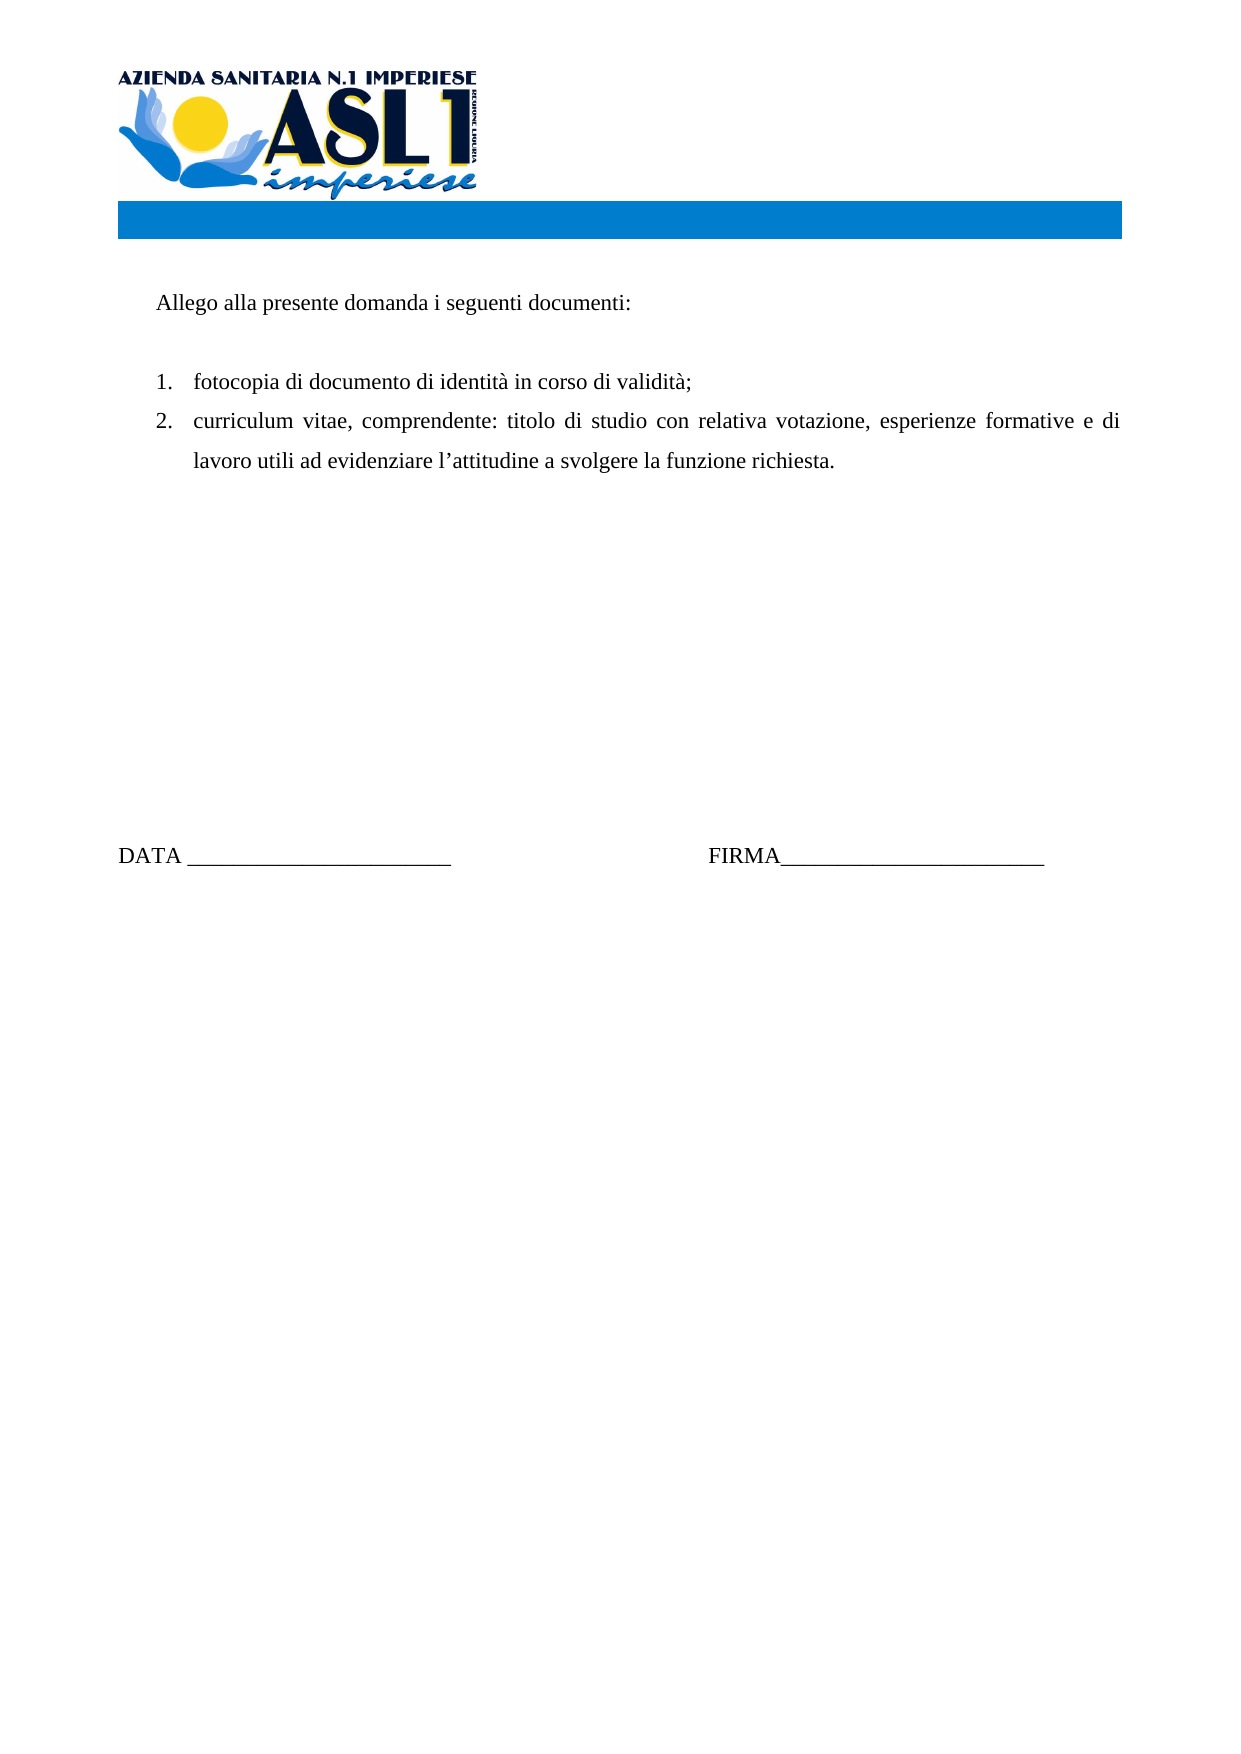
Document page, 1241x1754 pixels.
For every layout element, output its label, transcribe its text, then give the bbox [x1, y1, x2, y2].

list fotocopia di documento di identità in corso di validità; [156, 368, 1122, 394]
list curriculum vitae, comprendente: titolo di studio con relativa votazione, esperienze formative e di lavoro utili ad evidenziare l’attitudine a svolgere la funzione richiesta. [156, 408, 1122, 473]
text DATA _______________________ FIRMA_______________________ [118, 842, 1122, 868]
text Allego alla presente domanda i seguenti documenti: [156, 289, 1122, 316]
